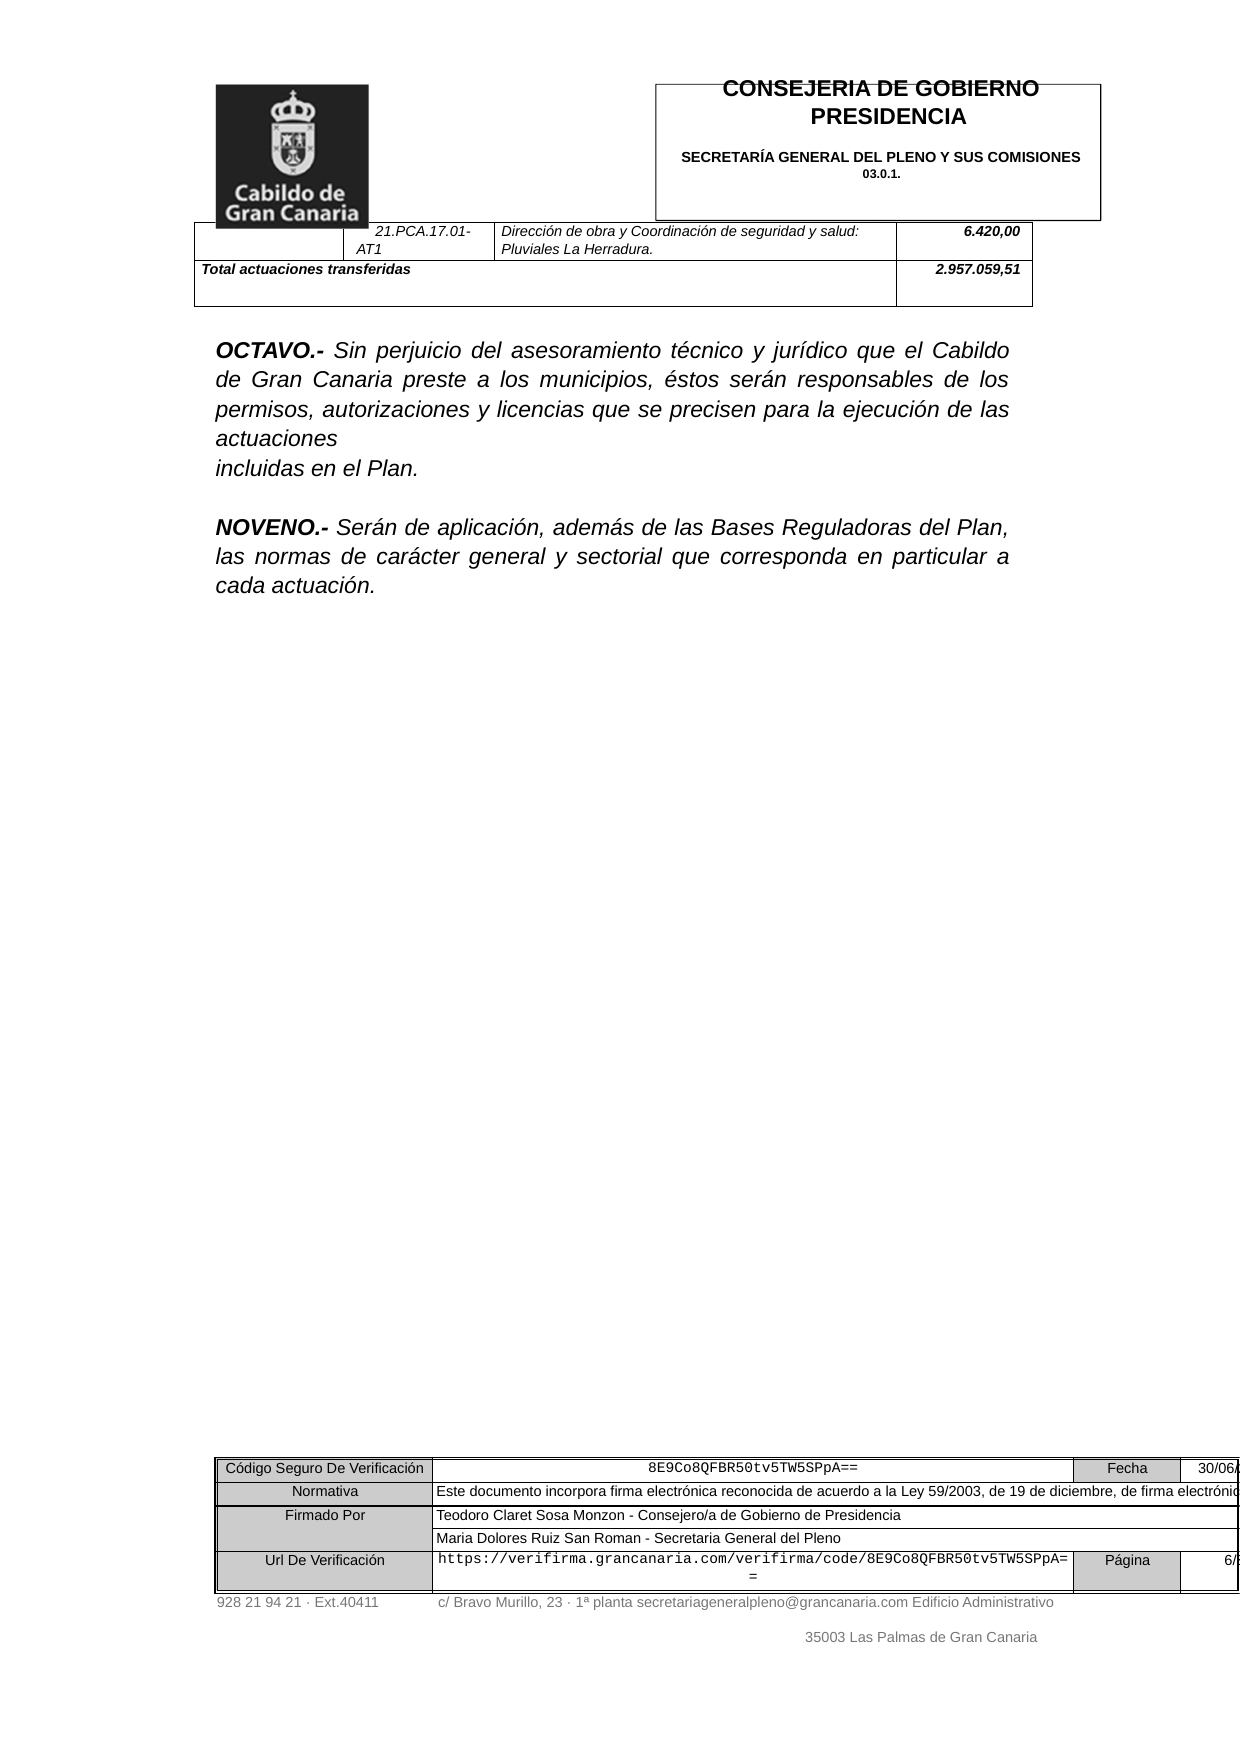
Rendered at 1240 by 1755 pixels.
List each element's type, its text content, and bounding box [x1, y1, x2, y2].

table_cell 6.420,00 [897, 223, 1032, 260]
table_cell Total actuaciones transferidas [195, 261, 495, 306]
table_cell 21.PCA.17.01-AT1 [344, 223, 494, 260]
table_cell 2.957.059,51 [897, 261, 1032, 306]
table_cell [195, 223, 343, 260]
text NOVENO.- Serán de aplicación, además de las Bases Reguladoras del Plan, las normas de carácter general y sectorial que corresponda en particular a cada actuación. [215, 513, 1012, 599]
text OCTAVO.- Sin perjuicio del asesoramiento técnico y jurídico que el Cabildo de Gran Canaria preste a los municipios, éstos serán responsables de los permisos, autorizaciones y licencias que se precisen para la ejecución de las actuaciones [215, 337, 1012, 452]
text incluidas en el Plan. [215, 455, 1012, 482]
table_cell Dirección de obra y Coordinación de seguridad y salud: Pluviales La Herradura. [495, 223, 896, 260]
table_cell [495, 261, 896, 306]
